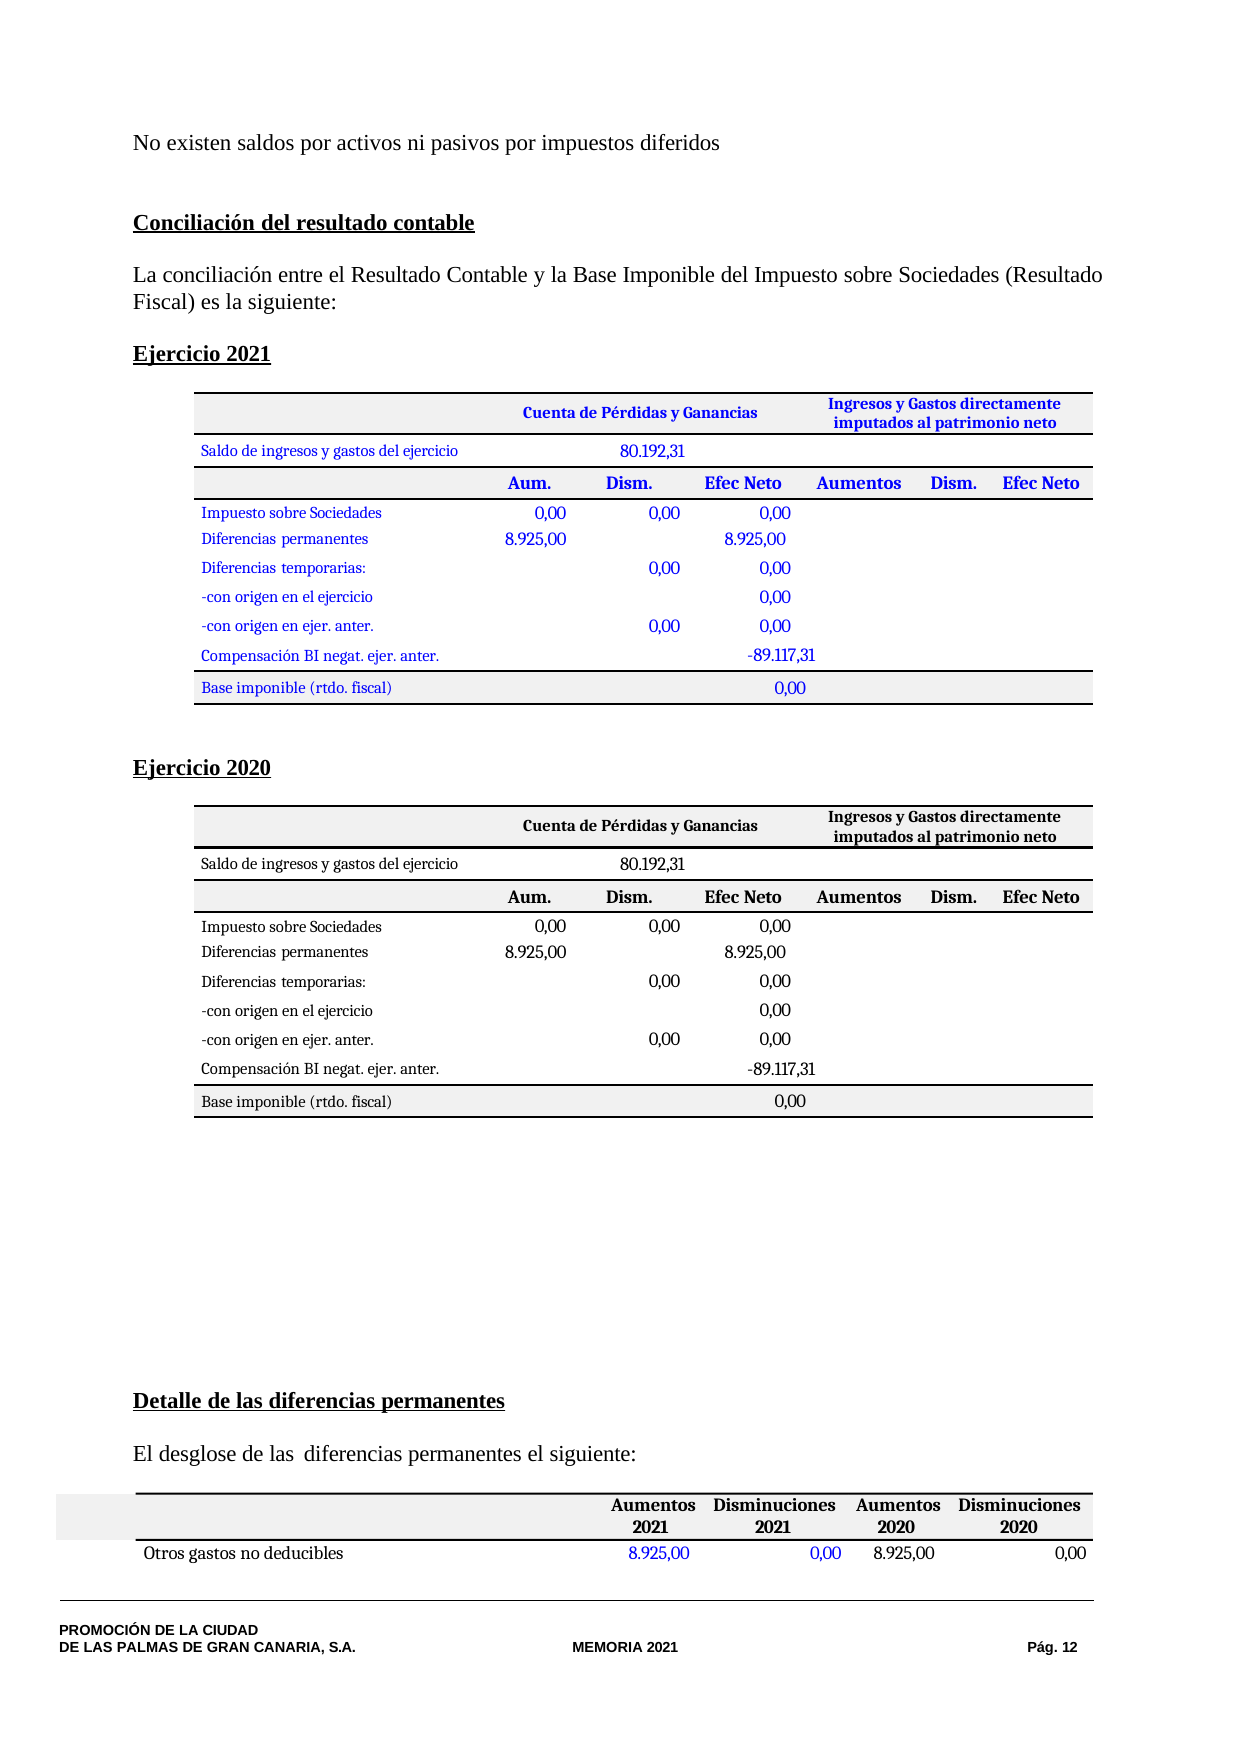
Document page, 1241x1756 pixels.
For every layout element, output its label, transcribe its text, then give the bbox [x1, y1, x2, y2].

table_cell -89.117,31 [694, 1055, 917, 1083]
text Ejercicio 2020 [133, 754, 1107, 780]
table_cell [486, 996, 586, 1025]
table_cell [991, 1025, 1093, 1054]
table_cell [917, 525, 991, 554]
table_cell [586, 672, 694, 703]
table_cell [991, 435, 1093, 466]
table_cell [486, 1086, 586, 1116]
table_header Ingresos y Gastos directamente imputados al patrimonio neto [812, 807, 1093, 846]
table_cell Diferencias temporarias: [194, 967, 486, 996]
table_cell 8.925,00 [493, 1541, 706, 1585]
table_cell 0,00 [694, 672, 917, 703]
table_cell [917, 583, 991, 612]
text Detalle de las diferencias permanentes [133, 1387, 1107, 1414]
table_cell [991, 641, 1093, 670]
table_cell Aum. [486, 468, 586, 498]
table_header Cuenta de Pérdidas y Ganancias [194, 807, 812, 846]
table_cell [586, 1086, 694, 1116]
table_cell [486, 849, 586, 879]
table_cell 0,00 [586, 500, 694, 525]
table_cell 0,00 [586, 967, 694, 996]
table_cell 0,00 [694, 583, 917, 612]
table_cell Aumentos [812, 881, 917, 911]
table_cell [917, 1055, 991, 1083]
table_cell 0,00 [586, 1025, 694, 1054]
table_cell 0,00 [486, 913, 586, 939]
table_cell [991, 1055, 1093, 1083]
table_cell [586, 641, 694, 670]
table_cell [991, 612, 1093, 641]
table_cell Efec Neto [694, 468, 812, 498]
table_cell Aum. [486, 881, 586, 911]
table_cell [991, 1086, 1093, 1116]
table_cell [486, 554, 586, 583]
table_cell [917, 996, 991, 1025]
table_cell [991, 583, 1093, 612]
table_cell 0,00 [694, 913, 917, 939]
table_cell 0,00 [694, 612, 917, 641]
table_cell [917, 641, 991, 670]
table_cell 0,00 [694, 996, 917, 1025]
table_cell [917, 435, 991, 466]
table_cell Impuesto sobre Sociedades [194, 500, 486, 525]
table_cell 0,00 [694, 1025, 917, 1054]
table_cell Dism. [586, 881, 694, 911]
text No existen saldos por activos ni pasivos por impuestos diferidos [133, 129, 1107, 156]
table_cell [917, 554, 991, 583]
table_cell 80.192,31 [586, 849, 694, 879]
table_cell 0,00 [951, 1541, 1093, 1585]
table_cell Efec Neto [991, 468, 1093, 498]
table_cell [694, 435, 812, 466]
table_cell [991, 849, 1093, 879]
table_cell [486, 1025, 586, 1054]
table_cell 0,00 [694, 1086, 917, 1116]
table_cell [991, 672, 1093, 703]
table_cell Diferencias temporarias: [194, 554, 486, 583]
table_cell Efec Neto [991, 881, 1093, 911]
table_cell [917, 1025, 991, 1054]
table_cell [486, 583, 586, 612]
table_cell [586, 939, 694, 967]
table_cell 8.925,00 [694, 939, 917, 967]
table_cell [917, 1086, 991, 1116]
table_header Cuenta de Pérdidas y Ganancias [194, 394, 812, 433]
table_cell -con origen en el ejercicio [194, 583, 486, 612]
table_cell [694, 849, 812, 879]
table_cell Compensación BI negat. ejer. anter. [194, 641, 486, 670]
table_cell [917, 913, 991, 939]
table_cell [586, 996, 694, 1025]
table_cell Compensación BI negat. ejer. anter. [194, 1055, 486, 1083]
table_cell [486, 641, 586, 670]
table_cell [917, 500, 991, 525]
table_cell Dism. [917, 881, 991, 911]
table_cell 8.925,00 [849, 1541, 951, 1585]
table_cell Dism. [586, 468, 694, 498]
table_cell 80.192,31 [586, 435, 694, 466]
table_cell [917, 672, 991, 703]
text La conciliación entre el Resultado Contable y la Base Imponible del Impuesto sobre Sociedades (Resultado Fiscal) es la siguiente: [133, 261, 1107, 314]
table_cell [991, 525, 1093, 554]
table_cell [586, 525, 694, 554]
table_cell [486, 1055, 586, 1083]
table_cell Diferencias permanentes [194, 525, 486, 554]
table_cell -con origen en el ejercicio [194, 996, 486, 1025]
table_cell [586, 1055, 694, 1083]
table_cell [991, 939, 1093, 967]
table_cell Base imponible (rtdo. fiscal) [194, 1086, 486, 1116]
table_cell [812, 849, 917, 879]
table_header Ingresos y Gastos directamente imputados al patrimonio neto [812, 394, 1093, 433]
table_cell 0,00 [694, 967, 917, 996]
table_cell [991, 967, 1093, 996]
table_cell 0,00 [586, 612, 694, 641]
table_cell [917, 849, 991, 879]
table_cell Impuesto sobre Sociedades [194, 913, 486, 939]
table_cell [812, 435, 917, 466]
table_cell -con origen en ejer. anter. [194, 1025, 486, 1054]
table_cell 8.925,00 [694, 525, 917, 554]
table_cell -con origen en ejer. anter. [194, 612, 486, 641]
text Ejercicio 2021 [133, 340, 1107, 367]
table_cell 0,00 [694, 500, 917, 525]
table_cell Otros gastos no deducibles [56, 1540, 493, 1585]
table_cell [194, 468, 486, 498]
table_cell Dism. [917, 468, 991, 498]
table_cell [991, 913, 1093, 939]
table_cell 0,00 [486, 500, 586, 525]
table_cell Diferencias permanentes [194, 939, 486, 967]
table_cell 0,00 [586, 554, 694, 583]
table_cell 0,00 [706, 1541, 848, 1585]
table_cell Saldo de ingresos y gastos del ejercicio [194, 849, 486, 879]
subtitle Conciliación del resultado contable [133, 209, 1107, 235]
table_cell [486, 967, 586, 996]
table_cell [917, 939, 991, 967]
table_cell 8.925,00 [486, 939, 586, 967]
table_cell Saldo de ingresos y gastos del ejercicio [194, 435, 486, 466]
table_cell [917, 967, 991, 996]
table_cell [194, 881, 486, 911]
table_cell [991, 996, 1093, 1025]
table_cell [486, 435, 586, 466]
table_header [56, 1494, 135, 1540]
table_cell 0,00 [586, 913, 694, 939]
table_cell [486, 672, 586, 703]
table_cell Base imponible (rtdo. fiscal) [194, 672, 486, 703]
table_cell -89.117,31 [694, 641, 917, 670]
table_cell [917, 612, 991, 641]
table_cell Aumentos [812, 468, 917, 498]
table_cell 0,00 [694, 554, 917, 583]
table_cell [486, 612, 586, 641]
table_cell [586, 583, 694, 612]
table_cell 8.925,00 [486, 525, 586, 554]
table_cell [991, 500, 1093, 525]
text El desglose de las diferencias permanentes el siguiente: [133, 1440, 1107, 1466]
table_cell Efec Neto [694, 881, 812, 911]
table_cell [991, 554, 1093, 583]
